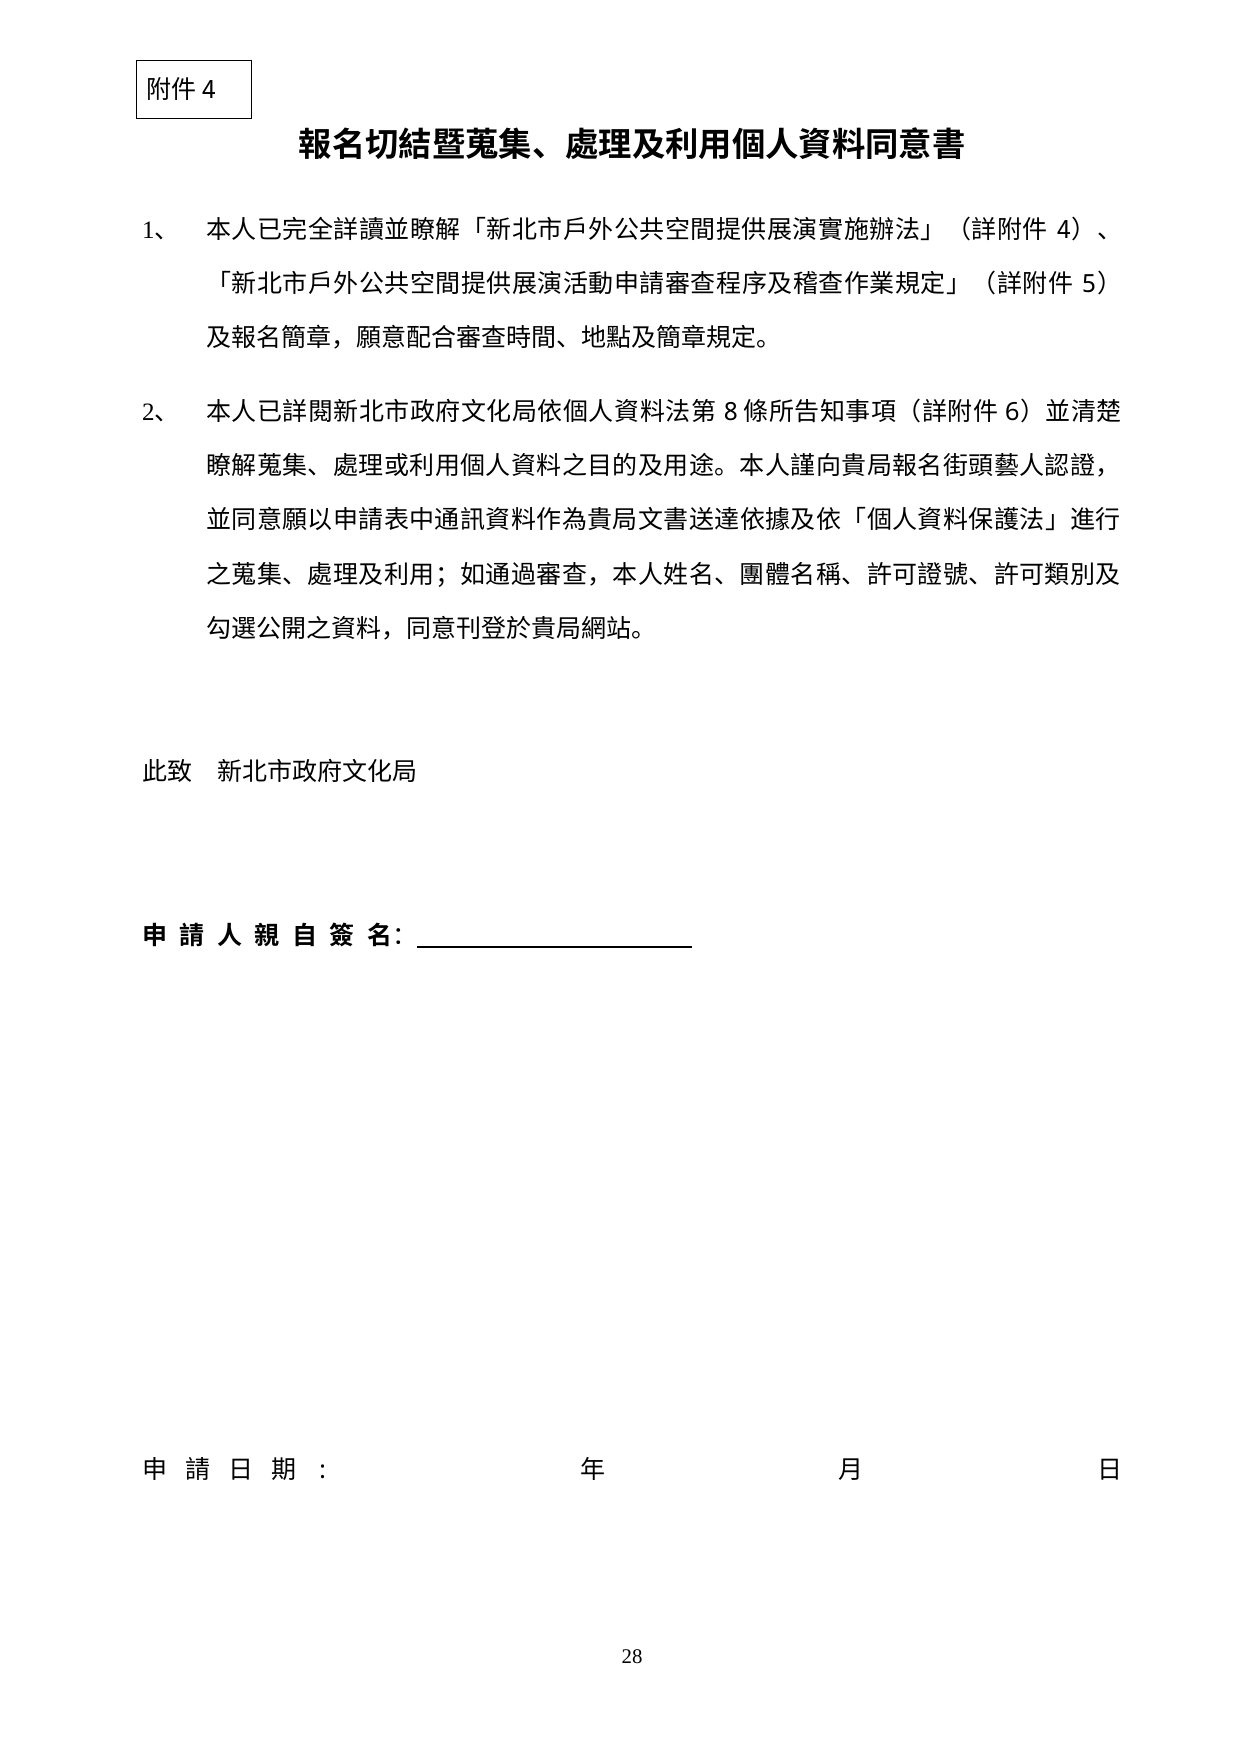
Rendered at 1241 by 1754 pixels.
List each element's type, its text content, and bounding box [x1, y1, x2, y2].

text 報名切結暨蒐集、處理及利用個人資料同意書 [142, 118, 1122, 166]
list 本人已完全詳讀並瞭解「新北市戶外公共空間提供展演實施辦法」（詳附件4）、「新北市戶外公共空間提供展演活動申請審查程序及稽查作業規定」（詳附件5）及報名簡章，願意配合審查時間、地點及簡章規定。 [142, 209, 1122, 354]
text 此致 新北市政府文化局 [142, 751, 1136, 788]
text 申請日期: 年 月 日 [142, 1450, 1122, 1486]
text [137, 61, 251, 118]
text 附件4 [146, 69, 242, 106]
text 申 請 人 親 自 簽 名： [142, 915, 1122, 951]
list 本人已詳閱新北市政府文化局依個人資料法第8條所告知事項（詳附件6）並清楚瞭解蒐集、處理或利用個人資料之目的及用途。本人謹向貴局報名街頭藝人認證，並同意願以申請表中通訊資料作為貴局文書送達依據及依「個人資料保護法」進行之蒐集、處理及利用；如通過審查，本人姓名、團體名稱、許可證號、許可類別及勾選公開之資料，同意刊登於貴局網站。 [142, 391, 1122, 645]
